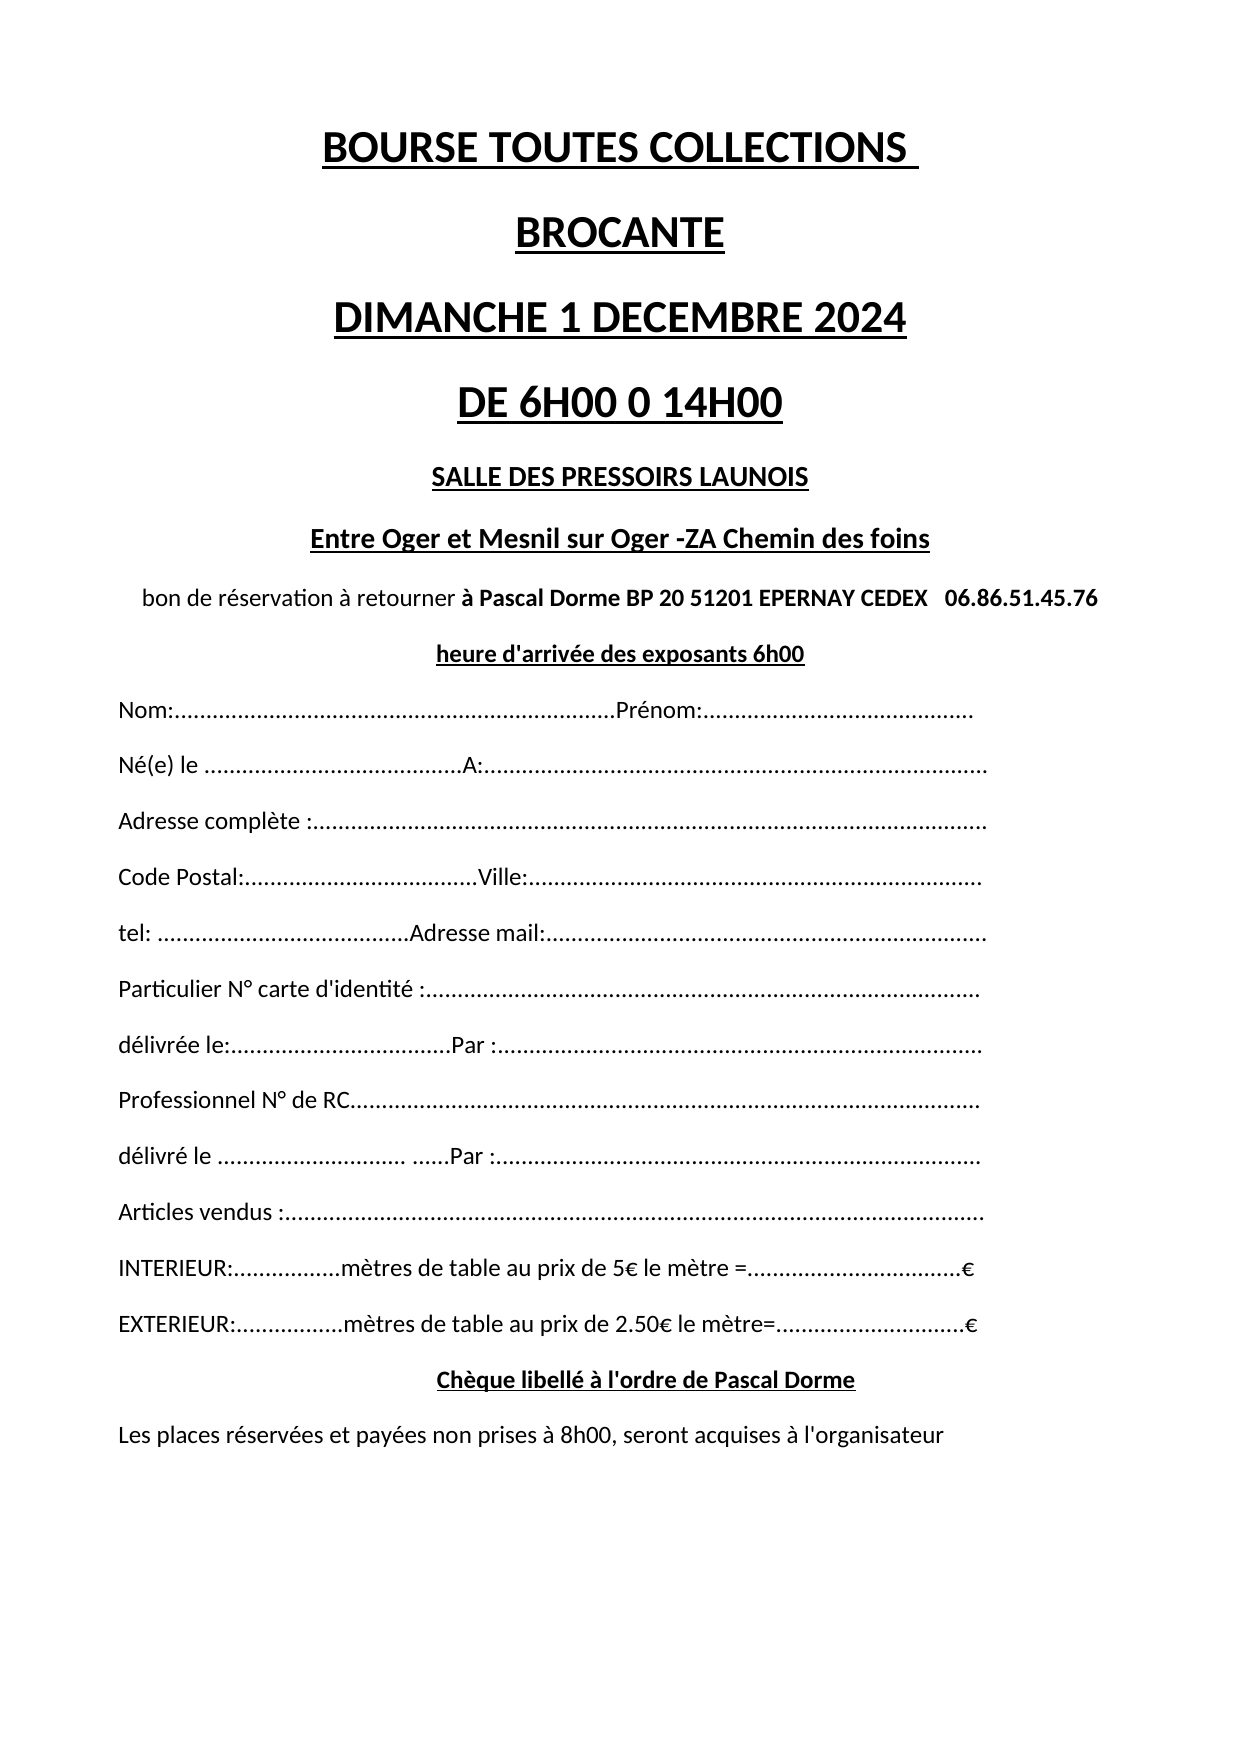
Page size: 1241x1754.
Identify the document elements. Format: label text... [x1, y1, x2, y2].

text Professionnel N° de RC.................................................................................................... [118, 1084, 1174, 1115]
text Adresse complète :........................................................................................................... [118, 805, 1174, 836]
text DIMANCHE 1 DECEMBRE 2024 [118, 288, 1122, 344]
text BOURSE TOUTES COLLECTIONS [118, 118, 1122, 174]
text délivré le .............................. ......Par :............................................................................. [118, 1140, 1174, 1171]
text délivrée le:...................................Par :............................................................................. [118, 1029, 1174, 1059]
text bon de réservation à retourner à Pascal Dorme BP 20 51201 EPERNAY CEDEX 06.86.51.45.76 [118, 582, 1122, 613]
text SALLE DES PRESSOIRS LAUNOIS [118, 458, 1122, 494]
text Particulier N° carte d'identité :........................................................................................ [118, 973, 1174, 1003]
text Code Postal:.....................................Ville:........................................................................ [118, 861, 1174, 892]
text Chèque libellé à l'ordre de Pascal Dorme [118, 1364, 1174, 1394]
text EXTERIEUR:.................mètres de table au prix de 2.50€ le mètre=..............................€ [118, 1308, 1174, 1338]
text Les places réservées et payées non prises à 8h00, seront acquises à l'organisateur [118, 1419, 1130, 1450]
text INTERIEUR:.................mètres de table au prix de 5€ le mètre =..................................€ [118, 1252, 1174, 1283]
text Articles vendus :............................................................................................................... [118, 1196, 1174, 1227]
text DE 6H00 0 14H00 [118, 373, 1122, 429]
text Nom:......................................................................Prénom:........................................... [118, 694, 1174, 724]
text Entre Oger et Mesnil sur Oger -ZA Chemin des foins [118, 520, 1122, 556]
text BROCANTE [118, 203, 1122, 259]
text tel: ........................................Adresse mail:...................................................................... [118, 917, 1174, 948]
text Né(e) le .........................................A:................................................................................ [118, 749, 1174, 780]
text heure d'arrivée des exposants 6h00 [118, 638, 1122, 668]
